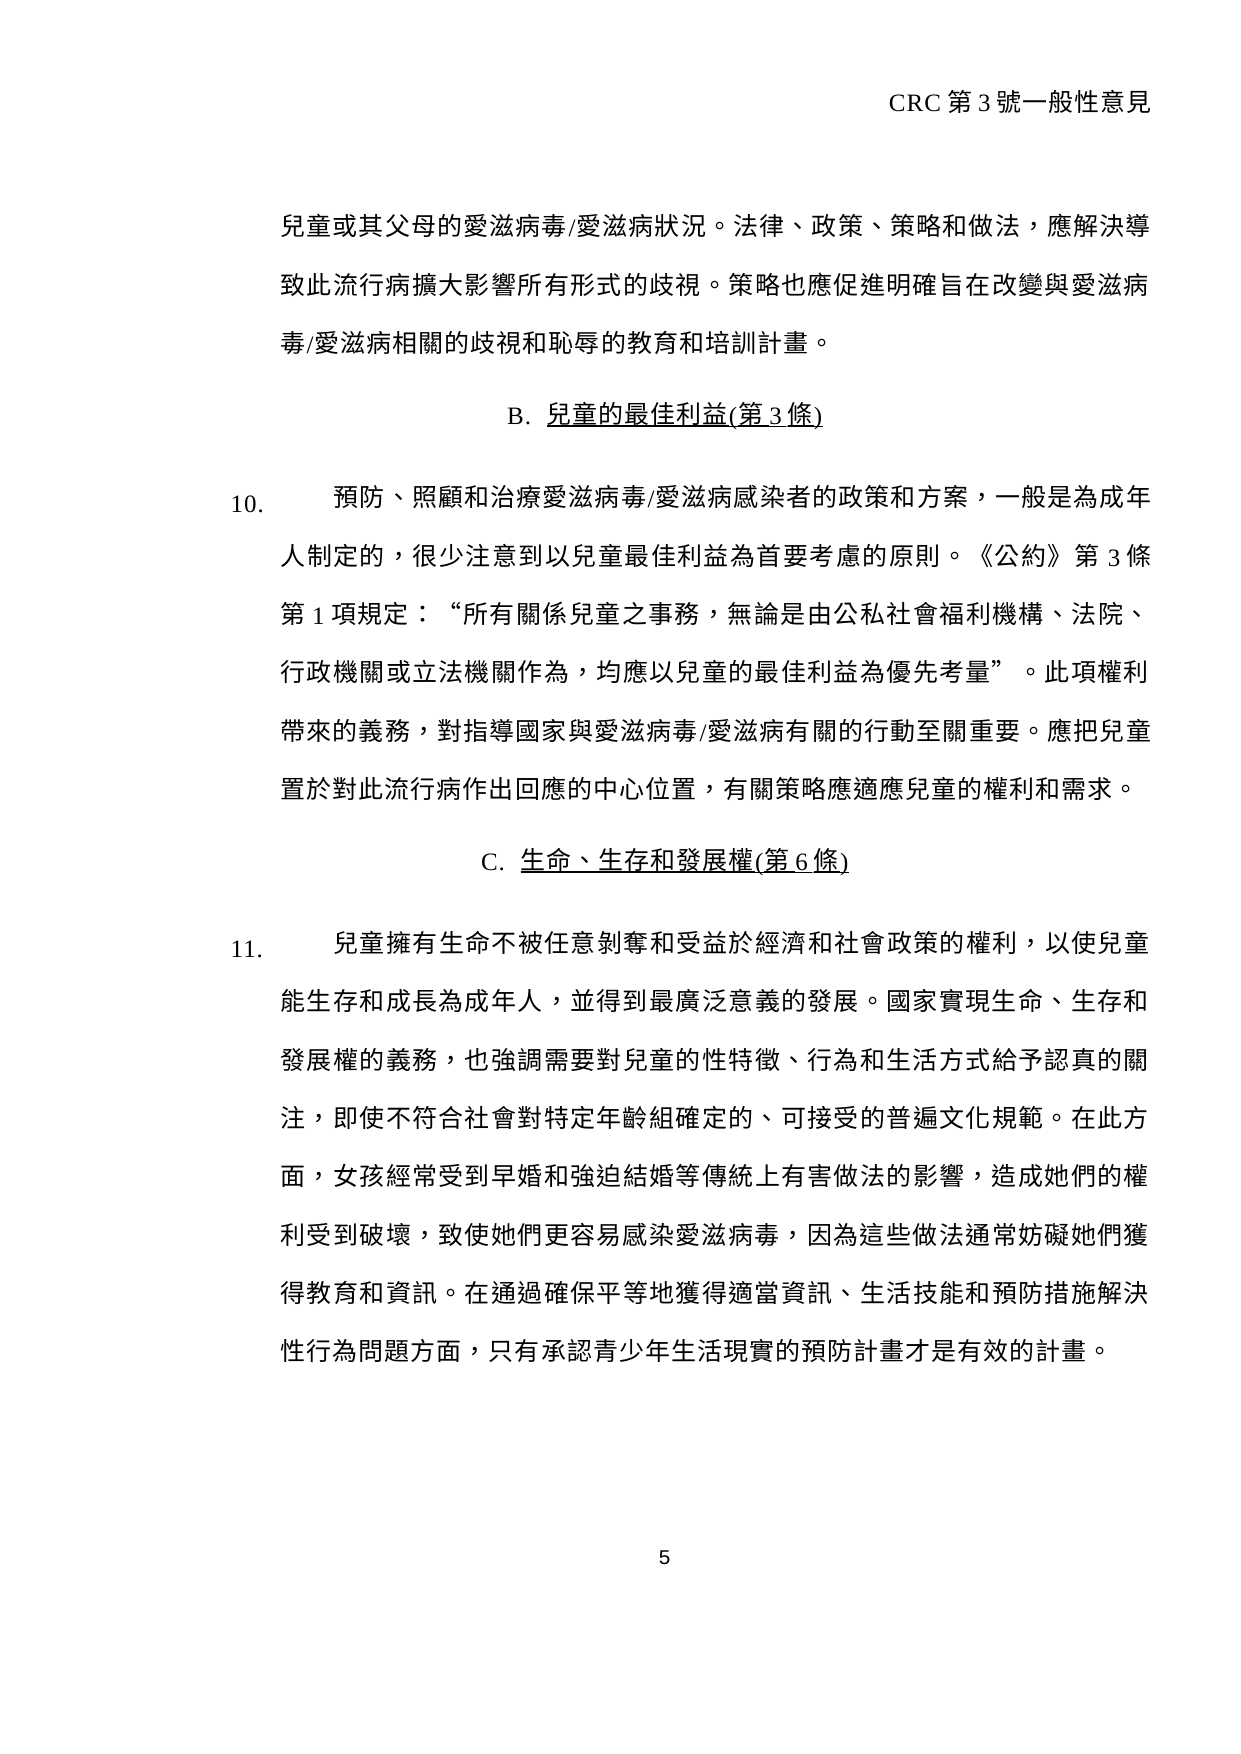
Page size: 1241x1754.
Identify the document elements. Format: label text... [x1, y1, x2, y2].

subtitle C. 生命、生存和發展權(第6條) [177, 840, 1152, 882]
subtitle B. 兒童的最佳利益(第3條) [177, 394, 1152, 436]
list 兒童或其父母的愛滋病毒/愛滋病狀況。法律、政策、策略和做法，應解決導致此流行病擴大影響所有形式的歧視。策略也應促進明確旨在改變與愛滋病毒/愛滋病相關的歧視和恥辱的教育和培訓計畫。 [230, 207, 1152, 365]
list 兒童擁有生命不被任意剝奪和受益於經濟和社會政策的權利，以使兒童能生存和成長為成年人，並得到最廣泛意義的發展。國家實現生命、生存和發展權的義務，也強調需要對兒童的性特徵、行為和生活方式給予認真的關注，即使不符合社會對特定年齡組確定的、可接受的普遍文化規範。在此方面，女孩經常受到早婚和強迫結婚等傳統上有害做法的影響，造成她們的權利受到破壞，致使她們更容易感染愛滋病毒，因為這些做法通常妨礙她們獲得教育和資訊。在通過確保平等地獲得適當資訊、生活技能和預防措施解決性行為問題方面，只有承認青少年生活現實的預防計畫才是有效的計畫。 [230, 923, 1152, 1373]
list 預防、照顧和治療愛滋病毒/愛滋病感染者的政策和方案，一般是為成年人制定的，很少注意到以兒童最佳利益為首要考慮的原則。《公約》第3條第1項規定：“所有關係兒童之事務，無論是由公私社會福利機構、法院、行政機關或立法機關作為，均應以兒童的最佳利益為優先考量”。此項權利帶來的義務，對指導國家與愛滋病毒/愛滋病有關的行動至關重要。應把兒童置於對此流行病作出回應的中心位置，有關策略應適應兒童的權利和需求。 [230, 478, 1152, 811]
